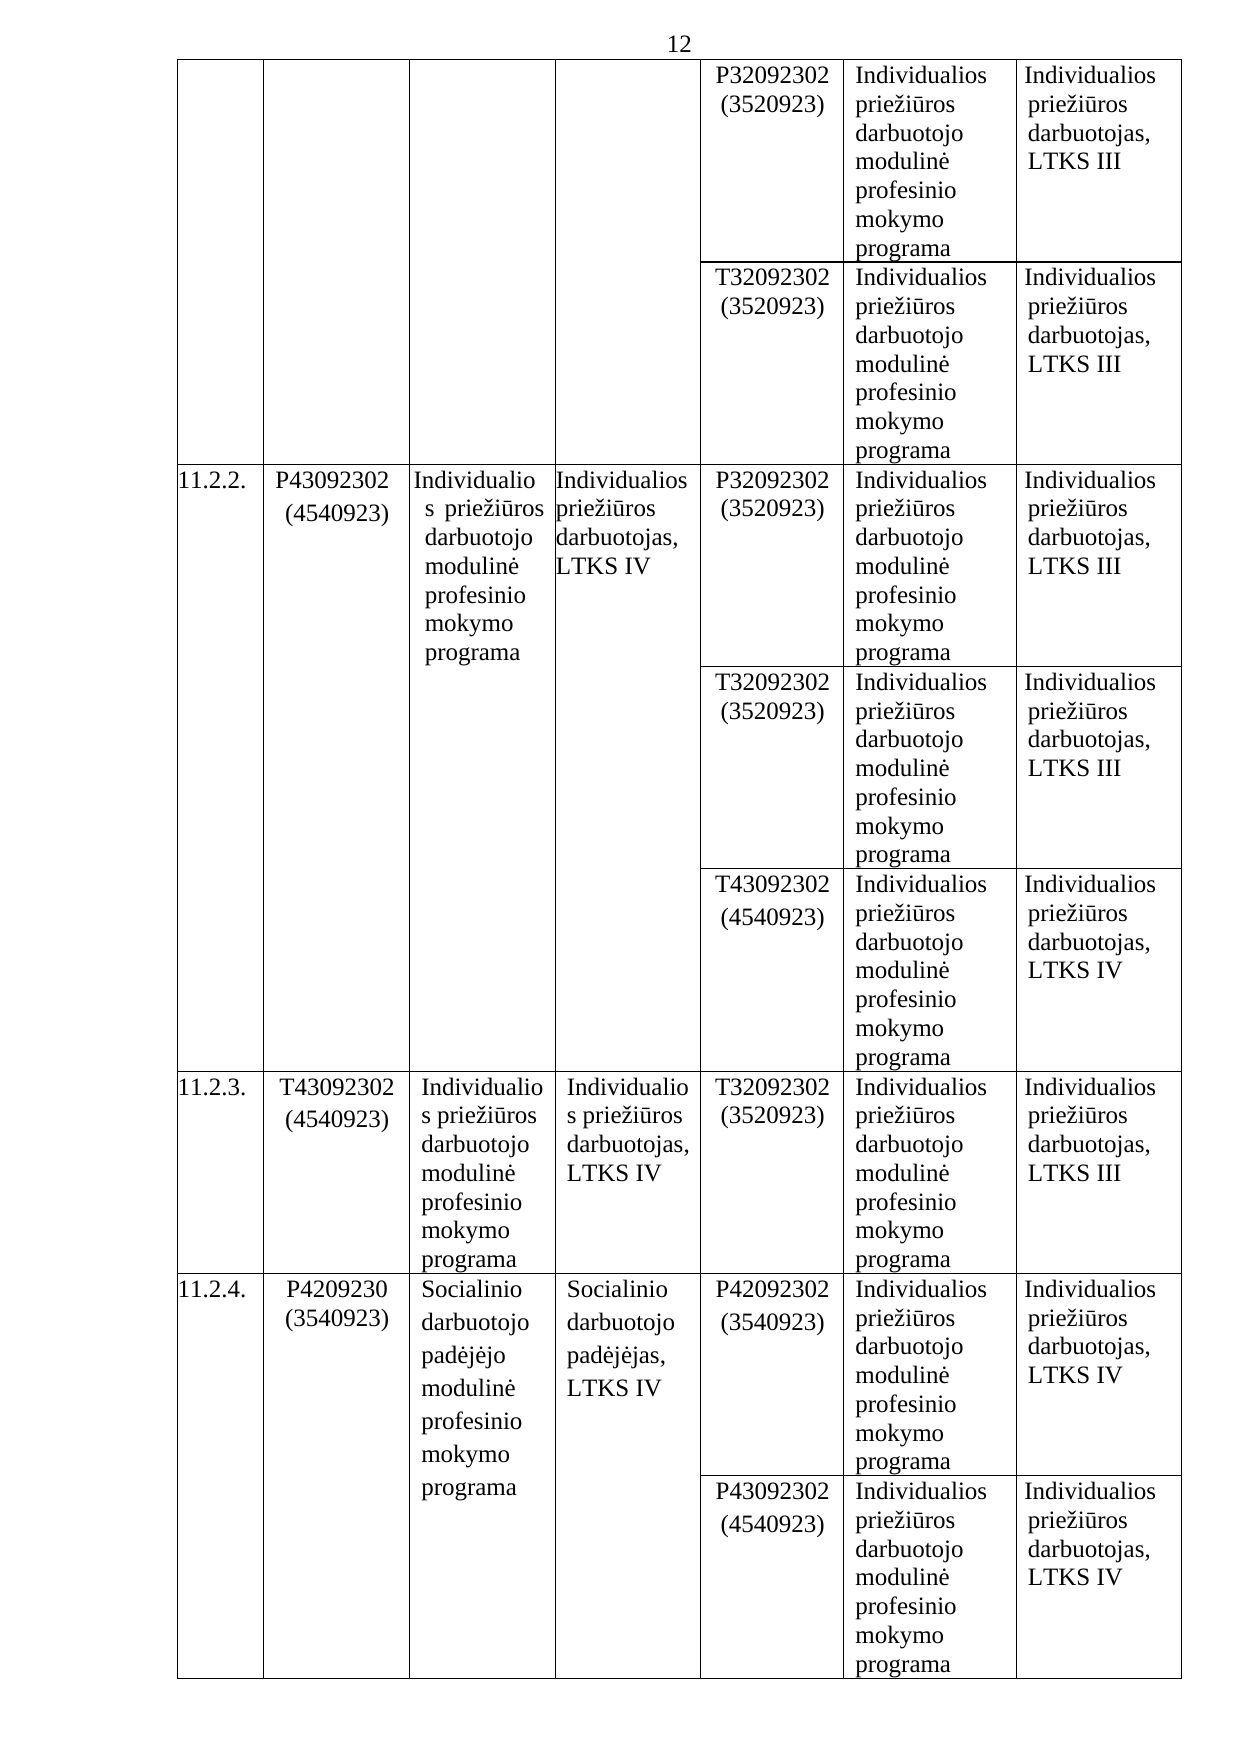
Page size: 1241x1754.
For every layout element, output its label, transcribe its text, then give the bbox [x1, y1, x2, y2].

table_cell P43092302 (4540923) [701, 1476, 843, 1677]
table_cell 11.2.3. [178, 1072, 263, 1273]
table_cell Individualios priežiūros darbuotojas, LTKS IV [556, 1072, 700, 1273]
table_cell Socialinio darbuotojo padėjėjas, LTKS IV [556, 1274, 700, 1677]
table_cell Individualios priežiūros darbuotojas, LTKS IV [1017, 869, 1181, 1071]
table_cell Individualios priežiūros darbuotojas, LTKS III [1017, 263, 1181, 464]
table_cell P42092302 (3540923) [701, 1274, 843, 1475]
table_cell Individualios priežiūros darbuotojo modulinė profesinio mokymo programa [844, 60, 1016, 261]
table_cell Individualios priežiūros darbuotojo modulinė profesinio mokymo programa [844, 263, 1016, 464]
table_cell Individualios priežiūros darbuotojo modulinė profesinio mokymo programa [844, 465, 1016, 666]
table_cell [178, 60, 263, 464]
table_cell Individualios priežiūros darbuotojo modulinė profesinio mokymo programa [410, 465, 555, 1071]
table_cell 11.2.2. [178, 465, 263, 1071]
table_cell P4209230 (3540923) [264, 1274, 409, 1677]
table_cell Individualios priežiūros darbuotojas, LTKS III [1017, 60, 1181, 261]
table_cell Individualios priežiūros darbuotojo modulinė profesinio mokymo programa [410, 1072, 555, 1273]
table_cell Individualios priežiūros darbuotojo modulinė profesinio mokymo programa [844, 1476, 1016, 1677]
table_cell Individualios priežiūros darbuotojas, LTKS III [1017, 465, 1181, 666]
table_cell P43092302 (4540923) [264, 465, 409, 1071]
table_cell T43092302 (4540923) [264, 1072, 409, 1273]
table_cell [264, 60, 409, 464]
table_cell P32092302 (3520923) [701, 60, 843, 261]
table_cell Individualios priežiūros darbuotojo modulinė profesinio mokymo programa [844, 667, 1016, 868]
table_cell [556, 60, 700, 464]
table_cell T43092302 (4540923) [701, 869, 843, 1071]
table_cell Individualios priežiūros darbuotojas, LTKS IV [1017, 1476, 1181, 1677]
table_cell Individualios priežiūros darbuotojas, LTKS IV [1017, 1274, 1181, 1475]
table_cell P32092302 (3520923) [701, 465, 843, 666]
table_cell [410, 60, 555, 464]
table_cell 11.2.4. [178, 1274, 263, 1677]
table_cell Socialinio darbuotojo padėjėjo modulinė profesinio mokymo programa [410, 1274, 555, 1677]
table_cell Individualios priežiūros darbuotojas, LTKS IV [556, 465, 700, 1071]
table_cell Individualios priežiūros darbuotojo modulinė profesinio mokymo programa [844, 1072, 1016, 1273]
table_cell T32092302 (3520923) [701, 263, 843, 464]
table_cell T32092302 (3520923) [701, 667, 843, 868]
table_cell Individualios priežiūros darbuotojo modulinė profesinio mokymo programa [844, 869, 1016, 1071]
table_cell Individualios priežiūros darbuotojas, LTKS III [1017, 667, 1181, 868]
table_cell Individualios priežiūros darbuotojas, LTKS III [1017, 1072, 1181, 1273]
table_cell Individualios priežiūros darbuotojo modulinė profesinio mokymo programa [844, 1274, 1016, 1475]
table_cell T32092302 (3520923) [701, 1072, 843, 1273]
